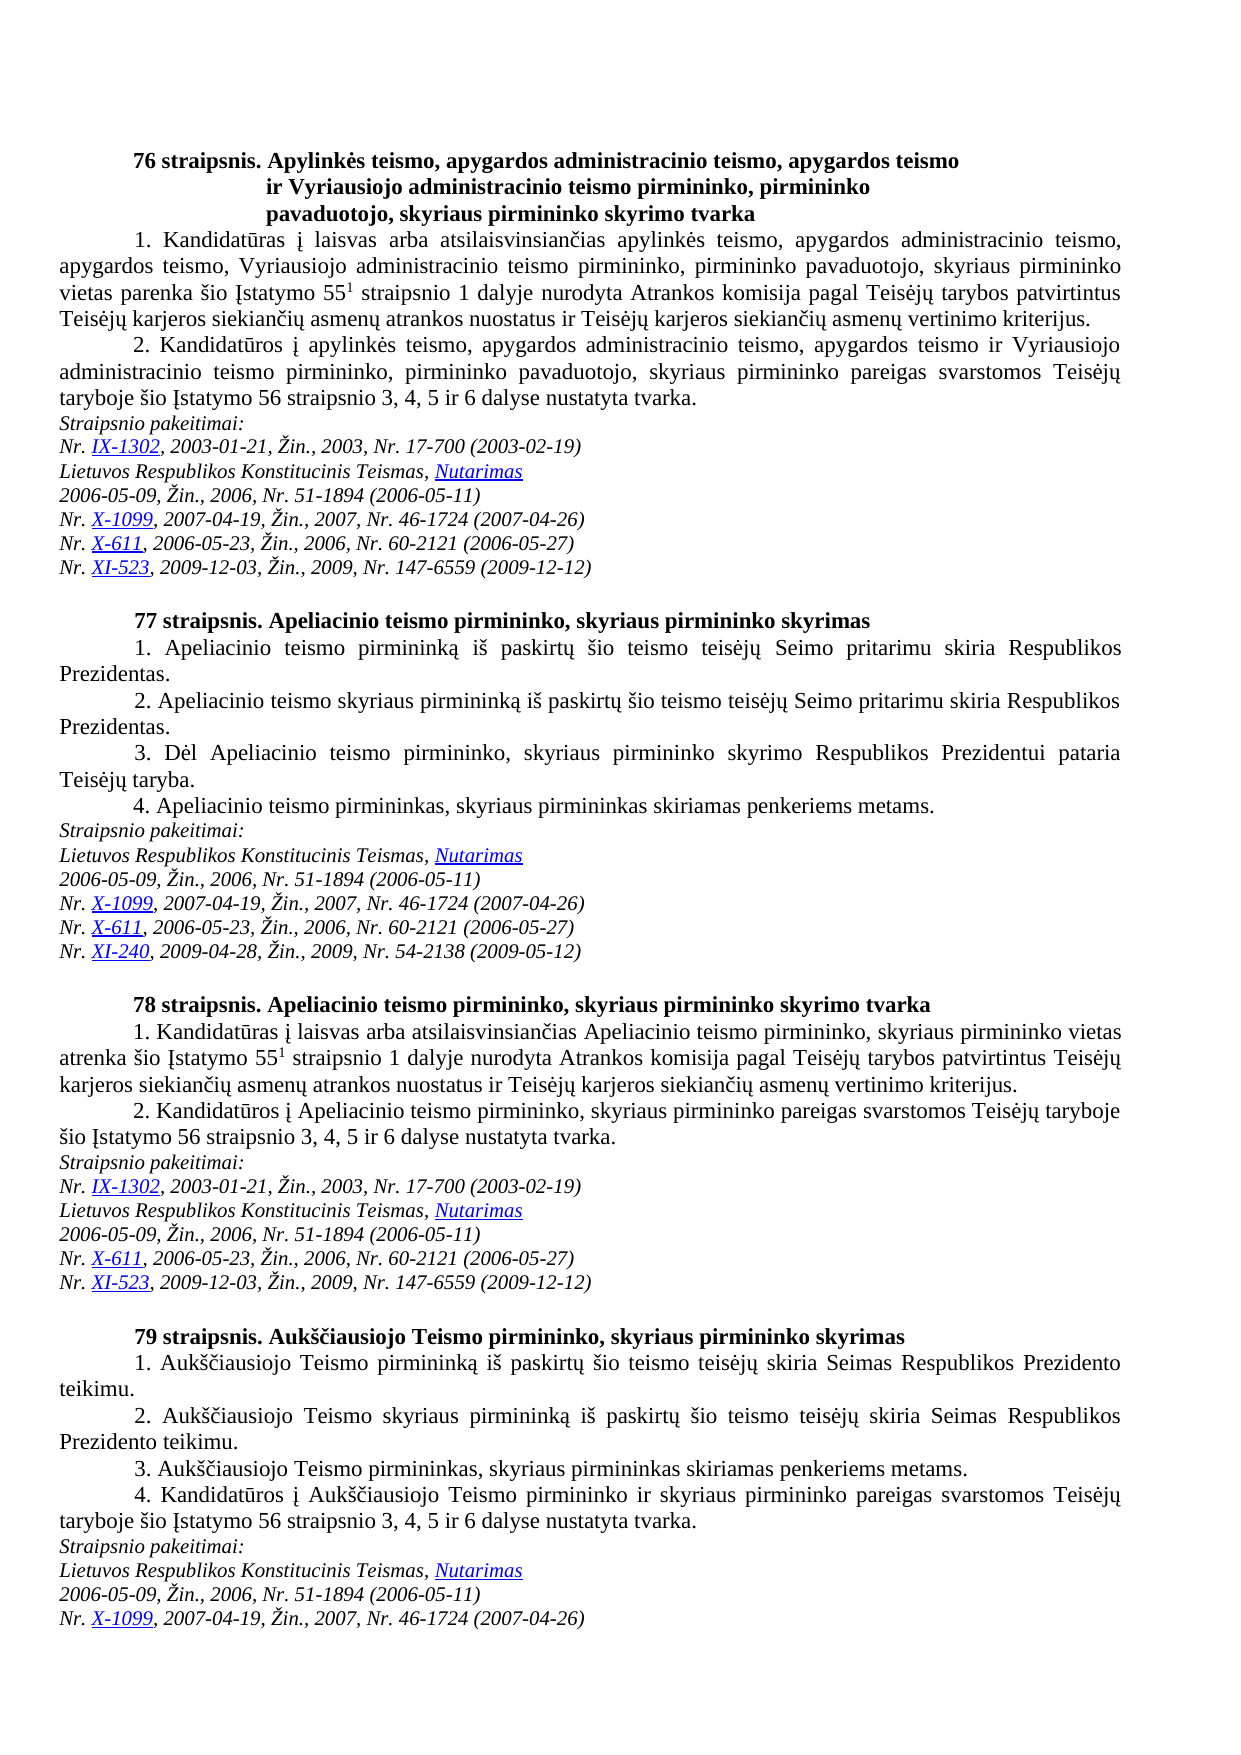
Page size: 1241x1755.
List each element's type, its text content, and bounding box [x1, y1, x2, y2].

text 4. Kandidatūros į Aukščiausiojo Teismo pirmininko ir skyriaus pirmininko pareigas svarstomos Teisėjų taryboje šio Įstatymo 56 straipsnio 3, 4, 5 ir 6 dalyse nustatyta tvarka. [59, 1481, 1122, 1534]
text Straipsnio pakeitimai: [59, 410, 1122, 434]
text 1. Aukščiausiojo Teismo pirmininką iš paskirtų šio teismo teisėjų skiria Seimas Respublikos Prezidento teikimu. [59, 1349, 1122, 1402]
text Nr. X-611, 2006-05-23, Žin., 2006, Nr. 60-2121 (2006-05-27) [59, 915, 1122, 939]
text Straipsnio pakeitimai: [59, 818, 1122, 842]
text 2006-05-09, Žin., 2006, Nr. 51-1894 (2006-05-11) [59, 1222, 1122, 1246]
text ir Vyriausiojo administracinio teismo pirmininko, pirmininko [191, 173, 1122, 199]
text Lietuvos Respublikos Konstitucinis Teismas, Nutarimas [59, 842, 1122, 867]
text 4. Apeliacinio teismo pirmininkas, skyriaus pirmininkas skiriamas penkeriems metams. [59, 792, 1122, 818]
text 2. Apeliacinio teismo skyriaus pirmininką iš paskirtų šio teismo teisėjų Seimo pritarimu skiria Respublikos Prezidentas. [59, 687, 1122, 739]
text 1. Kandidatūras į laisvas arba atsilaisvinsiančias apylinkės teismo, apygardos administracinio teismo, apygardos teismo, Vyriausiojo administracinio teismo pirmininko, pirmininko pavaduotojo, skyriaus pirmininko vietas parenka šio Įstatymo 551 straipsnio 1 dalyje nurodyta Atrankos komisija pagal Teisėjų tarybos patvirtintus Teisėjų karjeros siekiančių asmenų atrankos nuostatus ir Teisėjų karjeros siekiančių asmenų vertinimo kriterijus. [59, 226, 1122, 331]
text 77 straipsnis. Apeliacinio teismo pirmininko, skyriaus pirmininko skyrimas [59, 608, 1122, 634]
text Nr. IX-1302, 2003-01-21, Žin., 2003, Nr. 17-700 (2003-02-19) [59, 434, 1122, 458]
text Nr. IX-1302, 2003-01-21, Žin., 2003, Nr. 17-700 (2003-02-19) [59, 1174, 1122, 1198]
text 79 straipsnis. Aukščiausiojo Teismo pirmininko, skyriaus pirmininko skyrimas [134, 1323, 1122, 1349]
text pavaduotojo, skyriaus pirmininko skyrimo tvarka [191, 199, 1122, 226]
text Nr. X-1099, 2007-04-19, Žin., 2007, Nr. 46-1724 (2007-04-26) [59, 507, 1122, 531]
text 3. Dėl Apeliacinio teismo pirmininko, skyriaus pirmininko skyrimo Respublikos Prezidentui pataria Teisėjų taryba. [59, 739, 1122, 792]
text Straipsnio pakeitimai: [59, 1150, 1122, 1174]
text Straipsnio pakeitimai: [59, 1534, 1122, 1558]
text Nr. XI-523, 2009-12-03, Žin., 2009, Nr. 147-6559 (2009-12-12) [59, 555, 1122, 579]
text 1. Kandidatūras į laisvas arba atsilaisvinsiančias Apeliacinio teismo pirmininko, skyriaus pirmininko vietas atrenka šio Įstatymo 551 straipsnio 1 dalyje nurodyta Atrankos komisija pagal Teisėjų tarybos patvirtintus Teisėjų karjeros siekiančių asmenų atrankos nuostatus ir Teisėjų karjeros siekiančių asmenų vertinimo kriterijus. [59, 1018, 1122, 1097]
text Lietuvos Respublikos Konstitucinis Teismas, Nutarimas [59, 458, 1122, 483]
text 2. Kandidatūros į apylinkės teismo, apygardos administracinio teismo, apygardos teismo ir Vyriausiojo administracinio teismo pirmininko, pirmininko pavaduotojo, skyriaus pirmininko pareigas svarstomos Teisėjų taryboje šio Įstatymo 56 straipsnio 3, 4, 5 ir 6 dalyse nustatyta tvarka. [59, 331, 1122, 410]
text 1. Apeliacinio teismo pirmininką iš paskirtų šio teismo teisėjų Seimo pritarimu skiria Respublikos Prezidentas. [59, 634, 1122, 687]
text 2. Kandidatūros į Apeliacinio teismo pirmininko, skyriaus pirmininko pareigas svarstomos Teisėjų taryboje šio Įstatymo 56 straipsnio 3, 4, 5 ir 6 dalyse nustatyta tvarka. [59, 1097, 1122, 1150]
text Nr. XI-523, 2009-12-03, Žin., 2009, Nr. 147-6559 (2009-12-12) [59, 1270, 1122, 1294]
text Lietuvos Respublikos Konstitucinis Teismas, Nutarimas [59, 1198, 1122, 1222]
text 3. Aukščiausiojo Teismo pirmininkas, skyriaus pirmininkas skiriamas penkeriems metams. [59, 1454, 1122, 1481]
text Nr. X-611, 2006-05-23, Žin., 2006, Nr. 60-2121 (2006-05-27) [59, 531, 1122, 555]
text Lietuvos Respublikos Konstitucinis Teismas, Nutarimas [59, 1558, 1122, 1582]
text Nr. X-1099, 2007-04-19, Žin., 2007, Nr. 46-1724 (2007-04-26) [59, 1606, 1122, 1630]
text Nr. X-1099, 2007-04-19, Žin., 2007, Nr. 46-1724 (2007-04-26) [59, 891, 1122, 915]
text Nr. X-611, 2006-05-23, Žin., 2006, Nr. 60-2121 (2006-05-27) [59, 1246, 1122, 1270]
text 2006-05-09, Žin., 2006, Nr. 51-1894 (2006-05-11) [59, 867, 1122, 891]
text 2006-05-09, Žin., 2006, Nr. 51-1894 (2006-05-11) [59, 483, 1122, 507]
text 76 straipsnis. Apylinkės teismo, apygardos administracinio teismo, apygardos teismo [59, 147, 1122, 173]
text 78 straipsnis. Apeliacinio teismo pirmininko, skyriaus pirmininko skyrimo tvarka [59, 992, 1122, 1018]
text 2006-05-09, Žin., 2006, Nr. 51-1894 (2006-05-11) [59, 1582, 1122, 1606]
text Nr. XI-240, 2009-04-28, Žin., 2009, Nr. 54-2138 (2009-05-12) [59, 939, 1122, 963]
text 2. Aukščiausiojo Teismo skyriaus pirmininką iš paskirtų šio teismo teisėjų skiria Seimas Respublikos Prezidento teikimu. [59, 1402, 1122, 1454]
